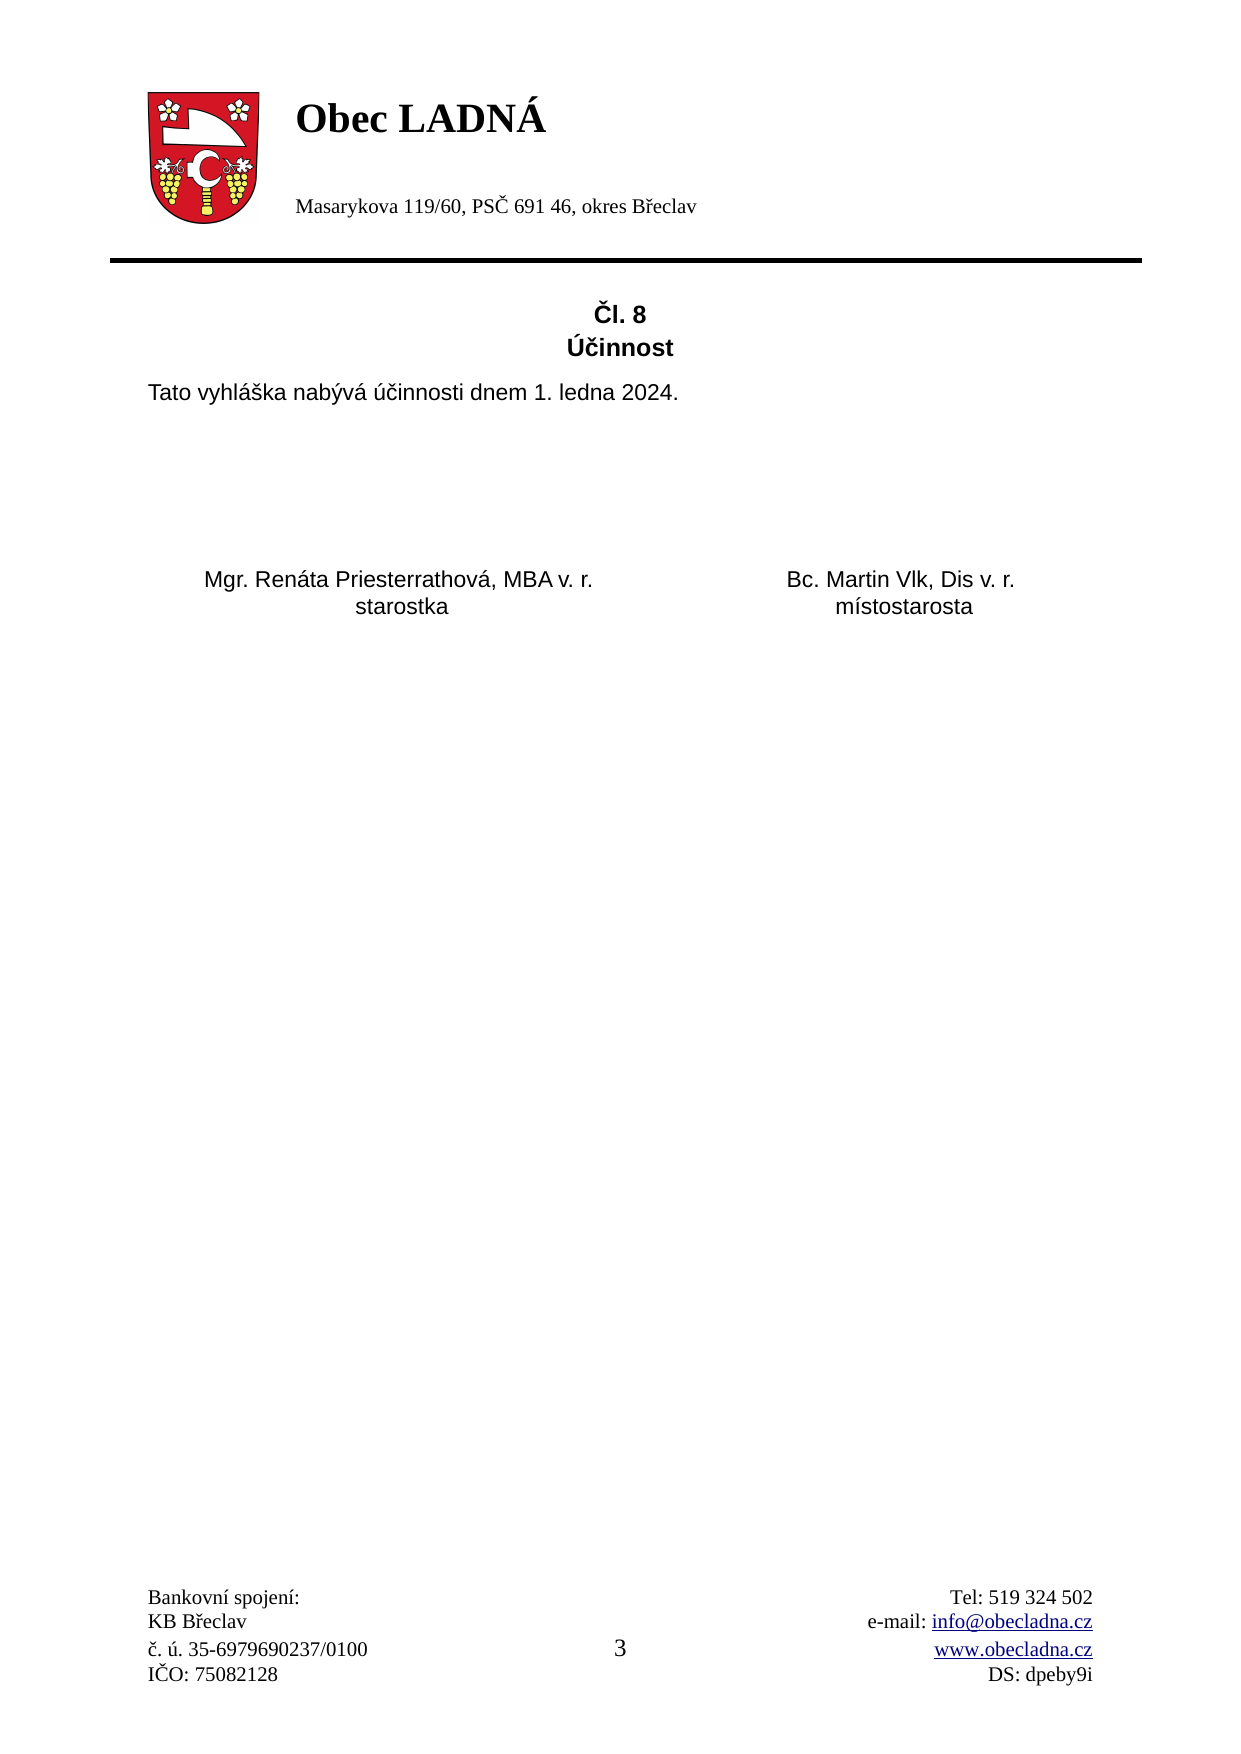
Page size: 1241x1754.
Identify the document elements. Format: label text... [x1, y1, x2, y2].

table_header Mgr. Renáta Priesterrathová, MBA v. r. starostka [148, 507, 650, 625]
text Tato vyhláška nabývá účinnosti dnem 1. ledna 2024. [148, 378, 1093, 405]
subtitle Čl. 8 Účinnost [148, 300, 1093, 362]
table_header Bc. Martin Vlk, Dis v. r. místostarosta [650, 507, 1152, 625]
